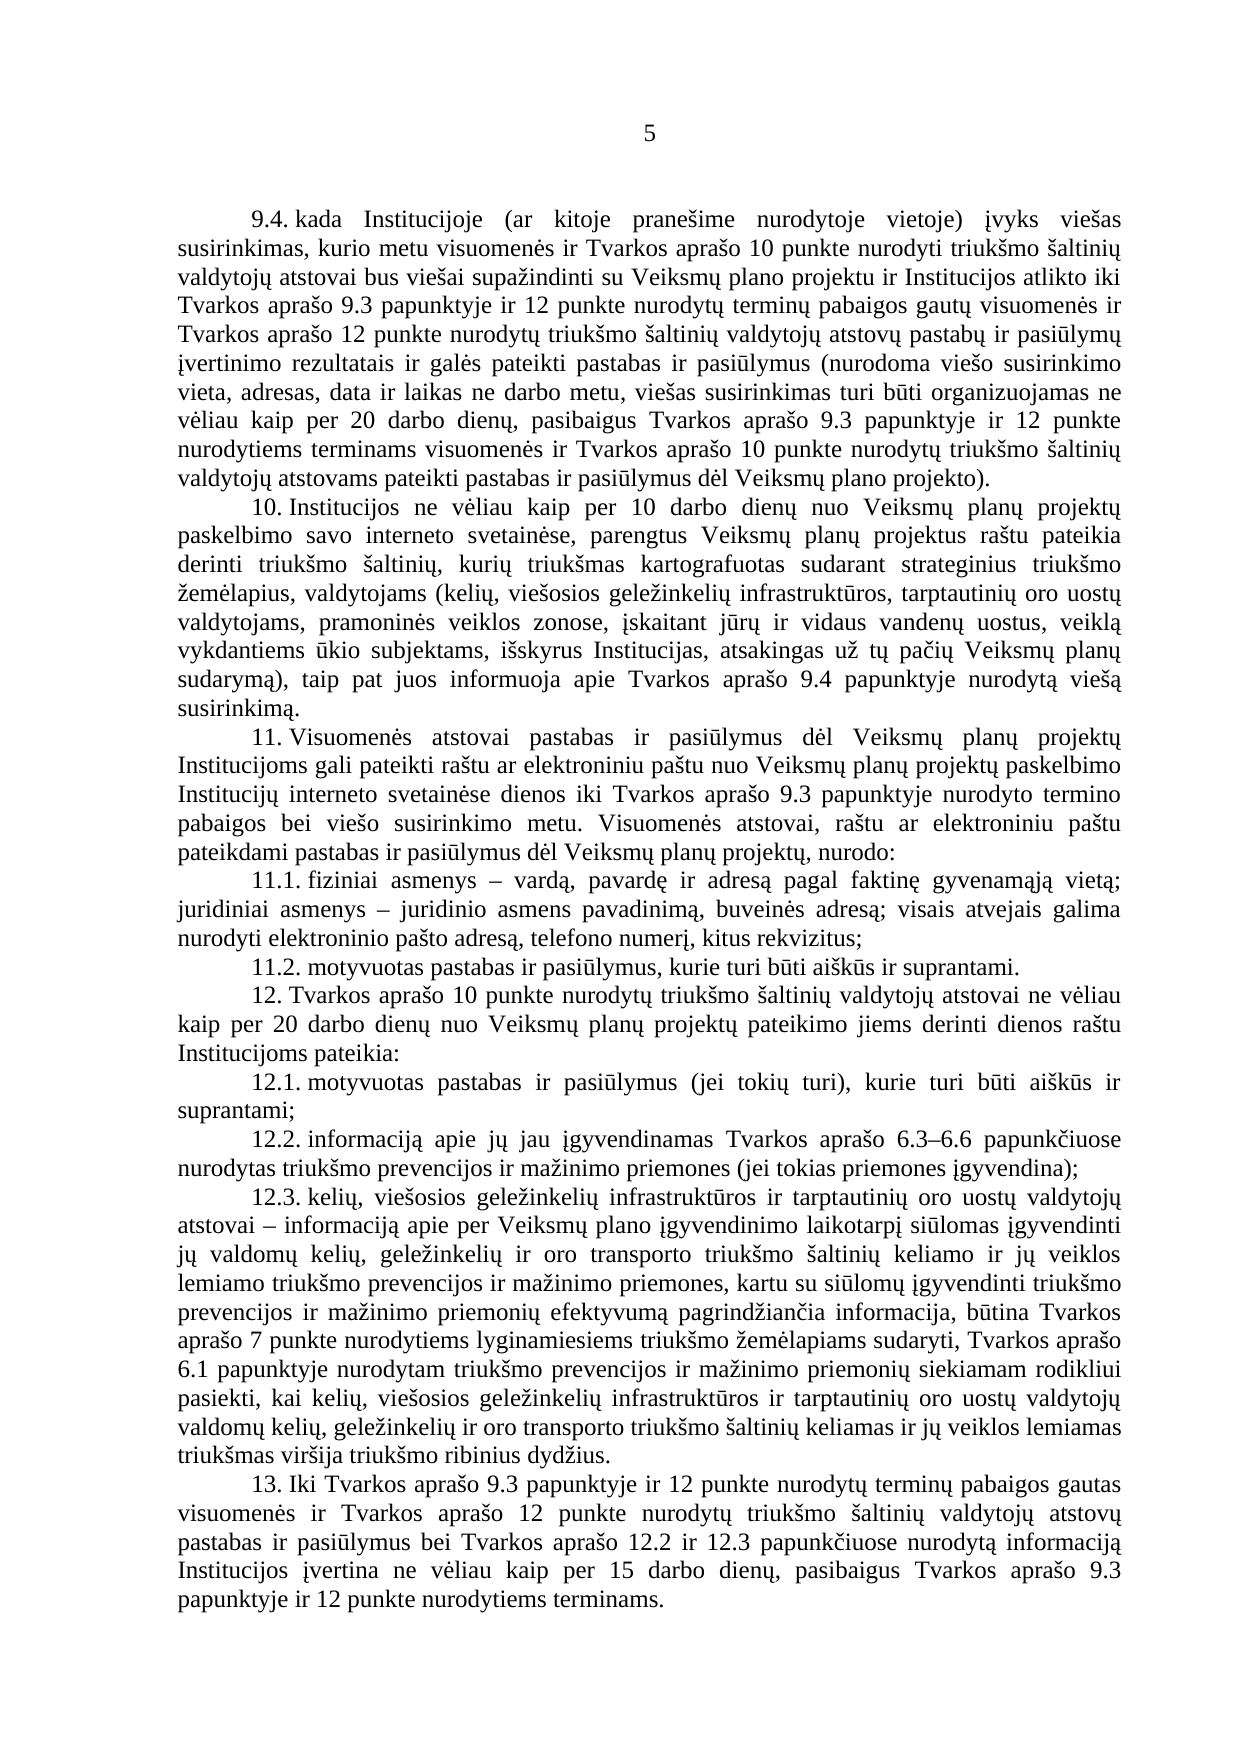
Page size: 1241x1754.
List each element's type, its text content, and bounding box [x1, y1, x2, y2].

text 12.3. kelių, viešosios geležinkelių infrastruktūros ir tarptautinių oro uostų valdytojų atstovai – informaciją apie per Veiksmų plano įgyvendinimo laikotarpį siūlomas įgyvendinti jų valdomų kelių, geležinkelių ir oro transporto triukšmo šaltinių keliamo ir jų veiklos lemiamo triukšmo prevencijos ir mažinimo priemones, kartu su siūlomų įgyvendinti triukšmo prevencijos ir mažinimo priemonių efektyvumą pagrindžiančia informacija, būtina Tvarkos aprašo 7 punkte nurodytiems lyginamiesiems triukšmo žemėlapiams sudaryti, Tvarkos aprašo 6.1 papunktyje nurodytam triukšmo prevencijos ir mažinimo priemonių siekiamam rodikliui pasiekti, kai kelių, viešosios geležinkelių infrastruktūros ir tarptautinių oro uostų valdytojų valdomų kelių, geležinkelių ir oro transporto triukšmo šaltinių keliamas ir jų veiklos lemiamas triukšmas viršija triukšmo ribinius dydžius. [177, 1182, 1122, 1469]
text 11.1. fiziniai asmenys – vardą, pavardę ir adresą pagal faktinę gyvenamąją vietą; juridiniai asmenys – juridinio asmens pavadinimą, buveinės adresą; visais atvejais galima nurodyti elektroninio pašto adresą, telefono numerį, kitus rekvizitus; [177, 866, 1122, 952]
text 9.4. kada Institucijoje (ar kitoje pranešime nurodytoje vietoje) įvyks viešas susirinkimas, kurio metu visuomenės ir Tvarkos aprašo 10 punkte nurodyti triukšmo šaltinių valdytojų atstovai bus viešai supažindinti su Veiksmų plano projektu ir Institucijos atlikto iki Tvarkos aprašo 9.3 papunktyje ir 12 punkte nurodytų terminų pabaigos gautų visuomenės ir Tvarkos aprašo 12 punkte nurodytų triukšmo šaltinių valdytojų atstovų pastabų ir pasiūlymų įvertinimo rezultatais ir galės pateikti pastabas ir pasiūlymus (nurodoma viešo susirinkimo vieta, adresas, data ir laikas ne darbo metu, viešas susirinkimas turi būti organizuojamas ne vėliau kaip per 20 darbo dienų, pasibaigus Tvarkos aprašo 9.3 papunktyje ir 12 punkte nurodytiems terminams visuomenės ir Tvarkos aprašo 10 punkte nurodytų triukšmo šaltinių valdytojų atstovams pateikti pastabas ir pasiūlymus dėl Veiksmų plano projekto). [177, 204, 1122, 492]
text 12.1. motyvuotas pastabas ir pasiūlymus (jei tokių turi), kurie turi būti aiškūs ir suprantami; [177, 1067, 1122, 1124]
text 11.2. motyvuotas pastabas ir pasiūlymus, kurie turi būti aiškūs ir suprantami. [177, 952, 1122, 981]
text 12.2. informaciją apie jų jau įgyvendinamas Tvarkos aprašo 6.3–6.6 papunkčiuose nurodytas triukšmo prevencijos ir mažinimo priemones (jei tokias priemones įgyvendina); [177, 1124, 1122, 1182]
text 13. Iki Tvarkos aprašo 9.3 papunktyje ir 12 punkte nurodytų terminų pabaigos gautas visuomenės ir Tvarkos aprašo 12 punkte nurodytų triukšmo šaltinių valdytojų atstovų pastabas ir pasiūlymus bei Tvarkos aprašo 12.2 ir 12.3 papunkčiuose nurodytą informaciją Institucijos įvertina ne vėliau kaip per 15 darbo dienų, pasibaigus Tvarkos aprašo 9.3 papunktyje ir 12 punkte nurodytiems terminams. [177, 1469, 1122, 1613]
text 11. Visuomenės atstovai pastabas ir pasiūlymus dėl Veiksmų planų projektų Institucijoms gali pateikti raštu ar elektroniniu paštu nuo Veiksmų planų projektų paskelbimo Institucijų interneto svetainėse dienos iki Tvarkos aprašo 9.3 papunktyje nurodyto termino pabaigos bei viešo susirinkimo metu. Visuomenės atstovai, raštu ar elektroniniu paštu pateikdami pastabas ir pasiūlymus dėl Veiksmų planų projektų, nurodo: [177, 722, 1122, 866]
text 10. Institucijos ne vėliau kaip per 10 darbo dienų nuo Veiksmų planų projektų paskelbimo savo interneto svetainėse, parengtus Veiksmų planų projektus raštu pateikia derinti triukšmo šaltinių, kurių triukšmas kartografuotas sudarant strateginius triukšmo žemėlapius, valdytojams (kelių, viešosios geležinkelių infrastruktūros, tarptautinių oro uostų valdytojams, pramoninės veiklos zonose, įskaitant jūrų ir vidaus vandenų uostus, veiklą vykdantiems ūkio subjektams, išskyrus Institucijas, atsakingas už tų pačių Veiksmų planų sudarymą), taip pat juos informuoja apie Tvarkos aprašo 9.4 papunktyje nurodytą viešą susirinkimą. [177, 492, 1122, 722]
text 12. Tvarkos aprašo 10 punkte nurodytų triukšmo šaltinių valdytojų atstovai ne vėliau kaip per 20 darbo dienų nuo Veiksmų planų projektų pateikimo jiems derinti dienos raštu Institucijoms pateikia: [177, 981, 1122, 1067]
